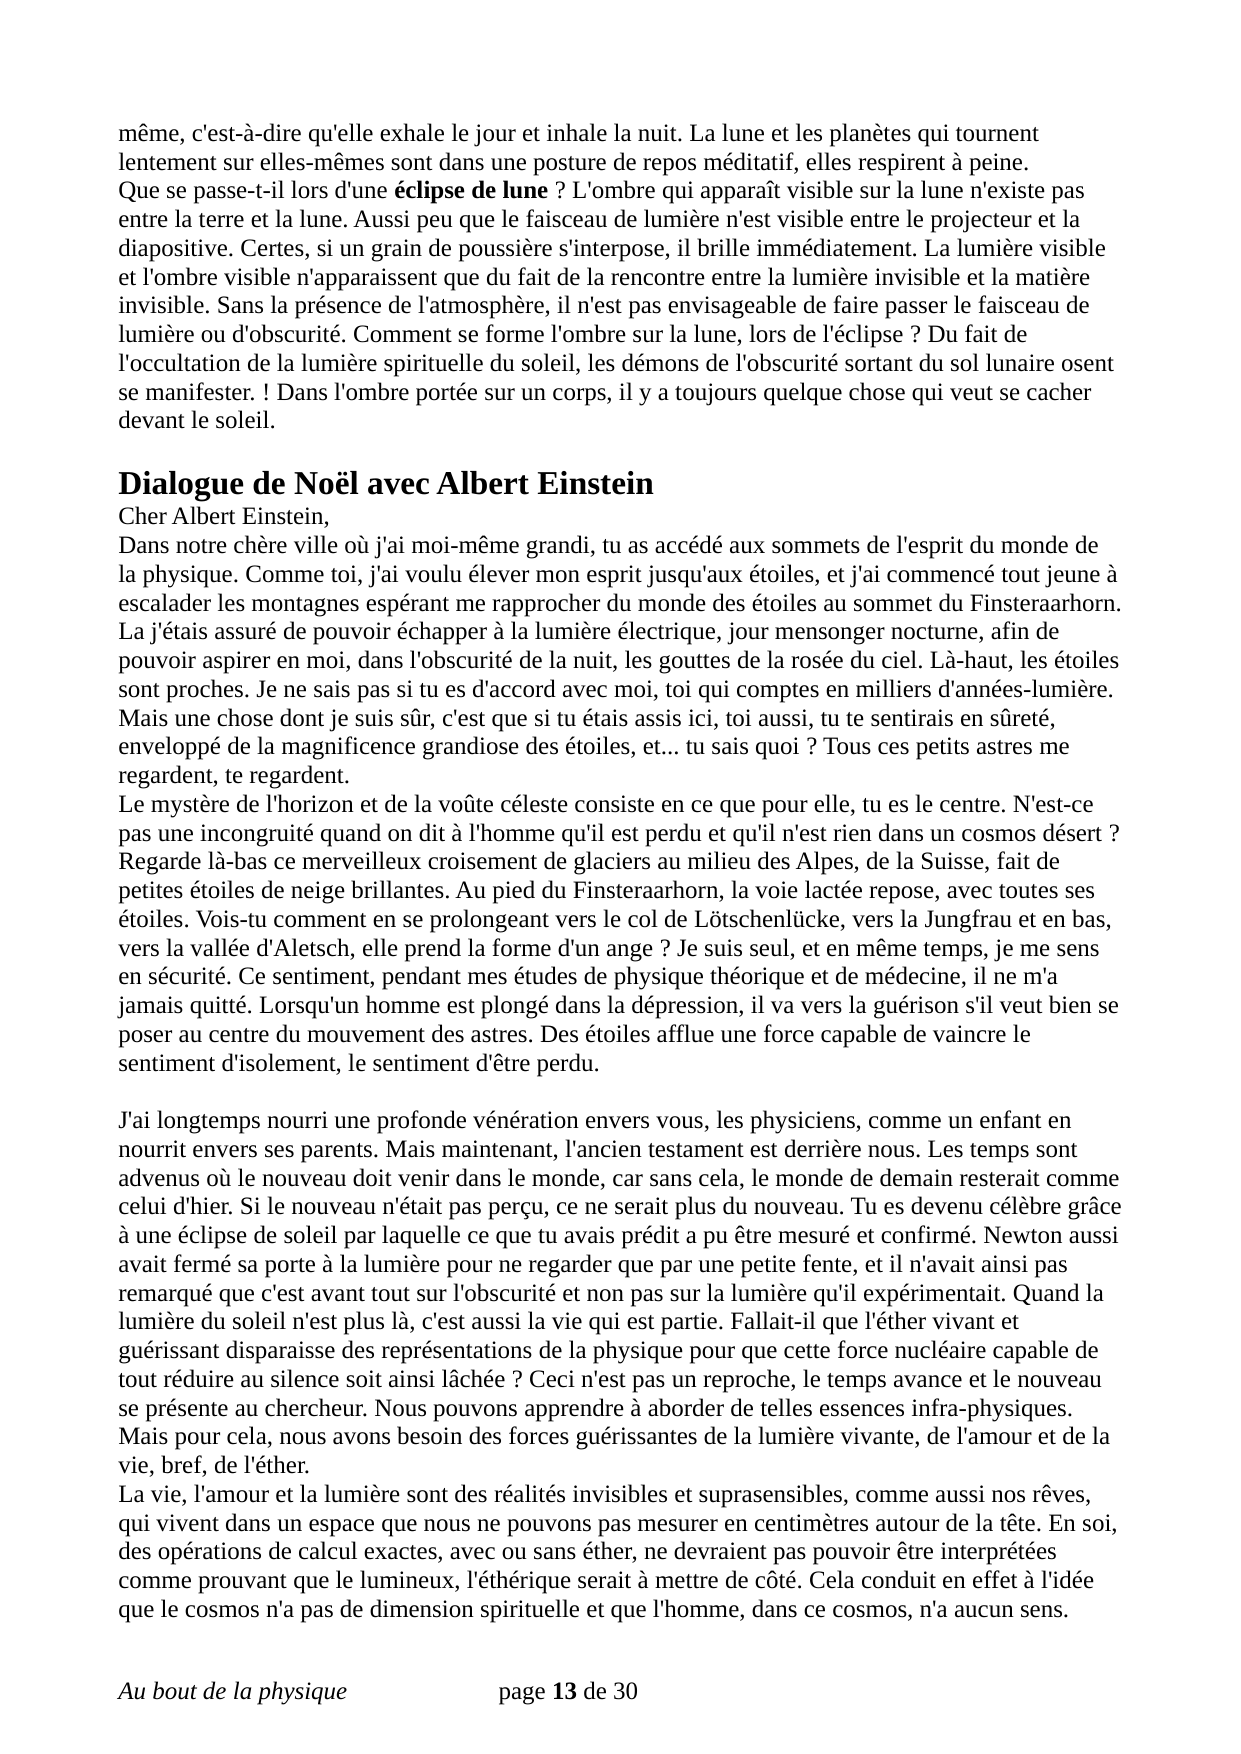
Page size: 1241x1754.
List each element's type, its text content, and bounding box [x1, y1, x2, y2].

text Cher Albert Einstein, [118, 501, 1122, 530]
text Dialogue de Noël avec Albert Einstein [118, 463, 1122, 501]
text La vie, l'amour et la lumière sont des réalités invisibles et suprasensibles, comme aussi nos rêves, qui vivent dans un espace que nous ne pouvons pas mesurer en centimètres autour de la tête. En soi, des opérations de calcul exactes, avec ou sans éther, ne devraient pas pouvoir être interprétées comme prouvant que le lumineux, l'éthérique serait à mettre de côté. Cela conduit en effet à l'idée que le cosmos n'a pas de dimension spirituelle et que l'homme, dans ce cosmos, n'a aucun sens. [118, 1479, 1122, 1623]
text Que se passe-t-il lors d'une éclipse de lune ? L'ombre qui apparaît visible sur la lune n'existe pas entre la terre et la lune. Aussi peu que le faisceau de lumière n'est visible entre le projecteur et la diapositive. Certes, si un grain de poussière s'interpose, il brille immédiatement. La lumière visible et l'ombre visible n'apparaissent que du fait de la rencontre entre la lumière invisible et la matière invisible. Sans la présence de l'atmosphère, il n'est pas envisageable de faire passer le faisceau de lumière ou d'obscurité. Comment se forme l'ombre sur la lune, lors de l'éclipse ? Du fait de l'occultation de la lumière spirituelle du soleil, les démons de l'obscurité sortant du sol lunaire osent se manifester. ! Dans l'ombre portée sur un corps, il y a toujours quelque chose qui veut se cacher devant le soleil. [118, 176, 1122, 434]
text Le mystère de l'horizon et de la voûte céleste consiste en ce que pour elle, tu es le centre. N'est-ce pas une incongruité quand on dit à l'homme qu'il est perdu et qu'il n'est rien dans un cosmos désert ? Regarde là-bas ce merveilleux croisement de glaciers au milieu des Alpes, de la Suisse, fait de petites étoiles de neige brillantes. Au pied du Finsteraarhorn, la voie lactée repose, avec toutes ses étoiles. Vois-tu comment en se prolongeant vers le col de Lötschenlücke, vers la Jungfrau et en bas, vers la vallée d'Aletsch, elle prend la forme d'un ange ? Je suis seul, et en même temps, je me sens en sécurité. Ce sentiment, pendant mes études de physique théorique et de médecine, il ne m'a jamais quitté. Lorsqu'un homme est plongé dans la dépression, il va vers la guérison s'il veut bien se poser au centre du mouvement des astres. Des étoiles afflue une force capable de vaincre le sentiment d'isolement, le sentiment d'être perdu. [118, 789, 1122, 1076]
text Dans notre chère ville où j'ai moi-même grandi, tu as accédé aux sommets de l'esprit du monde de la physique. Comme toi, j'ai voulu élever mon esprit jusqu'aux étoiles, et j'ai commencé tout jeune à escalader les montagnes espérant me rapprocher du monde des étoiles au sommet du Finsteraarhorn. La j'étais assuré de pouvoir échapper à la lumière électrique, jour mensonger nocturne, afin de pouvoir aspirer en moi, dans l'obscurité de la nuit, les gouttes de la rosée du ciel. Là-haut, les étoiles sont proches. Je ne sais pas si tu es d'accord avec moi, toi qui comptes en milliers d'années-lumière. Mais une chose dont je suis sûr, c'est que si tu étais assis ici, toi aussi, tu te sentirais en sûreté, enveloppé de la magnificence grandiose des étoiles, et... tu sais quoi ? Tous ces petits astres me regardent, te regardent. [118, 530, 1122, 789]
text J'ai longtemps nourri une profonde vénération envers vous, les physiciens, comme un enfant en nourrit envers ses parents. Mais maintenant, l'ancien testament est derrière nous. Les temps sont advenus où le nouveau doit venir dans le monde, car sans cela, le monde de demain resterait comme celui d'hier. Si le nouveau n'était pas perçu, ce ne serait plus du nouveau. Tu es devenu célèbre grâce à une éclipse de soleil par laquelle ce que tu avais prédit a pu être mesuré et confirmé. Newton aussi avait fermé sa porte à la lumière pour ne regarder que par une petite fente, et il n'avait ainsi pas remarqué que c'est avant tout sur l'obscurité et non pas sur la lumière qu'il expérimentait. Quand la lumière du soleil n'est plus là, c'est aussi la vie qui est partie. Fallait-il que l'éther vivant et guérissant disparaisse des représentations de la physique pour que cette force nucléaire capable de tout réduire au silence soit ainsi lâchée ? Ceci n'est pas un reproche, le temps avance et le nouveau se présente au chercheur. Nous pouvons apprendre à aborder de telles essences infra-physiques. Mais pour cela, nous avons besoin des forces guérissantes de la lumière vivante, de l'amour et de la vie, bref, de l'éther. [118, 1105, 1122, 1479]
text même, c'est-à-dire qu'elle exhale le jour et inhale la nuit. La lune et les planètes qui tournent lentement sur elles-mêmes sont dans une posture de repos méditatif, elles respirent à peine. [118, 118, 1122, 176]
